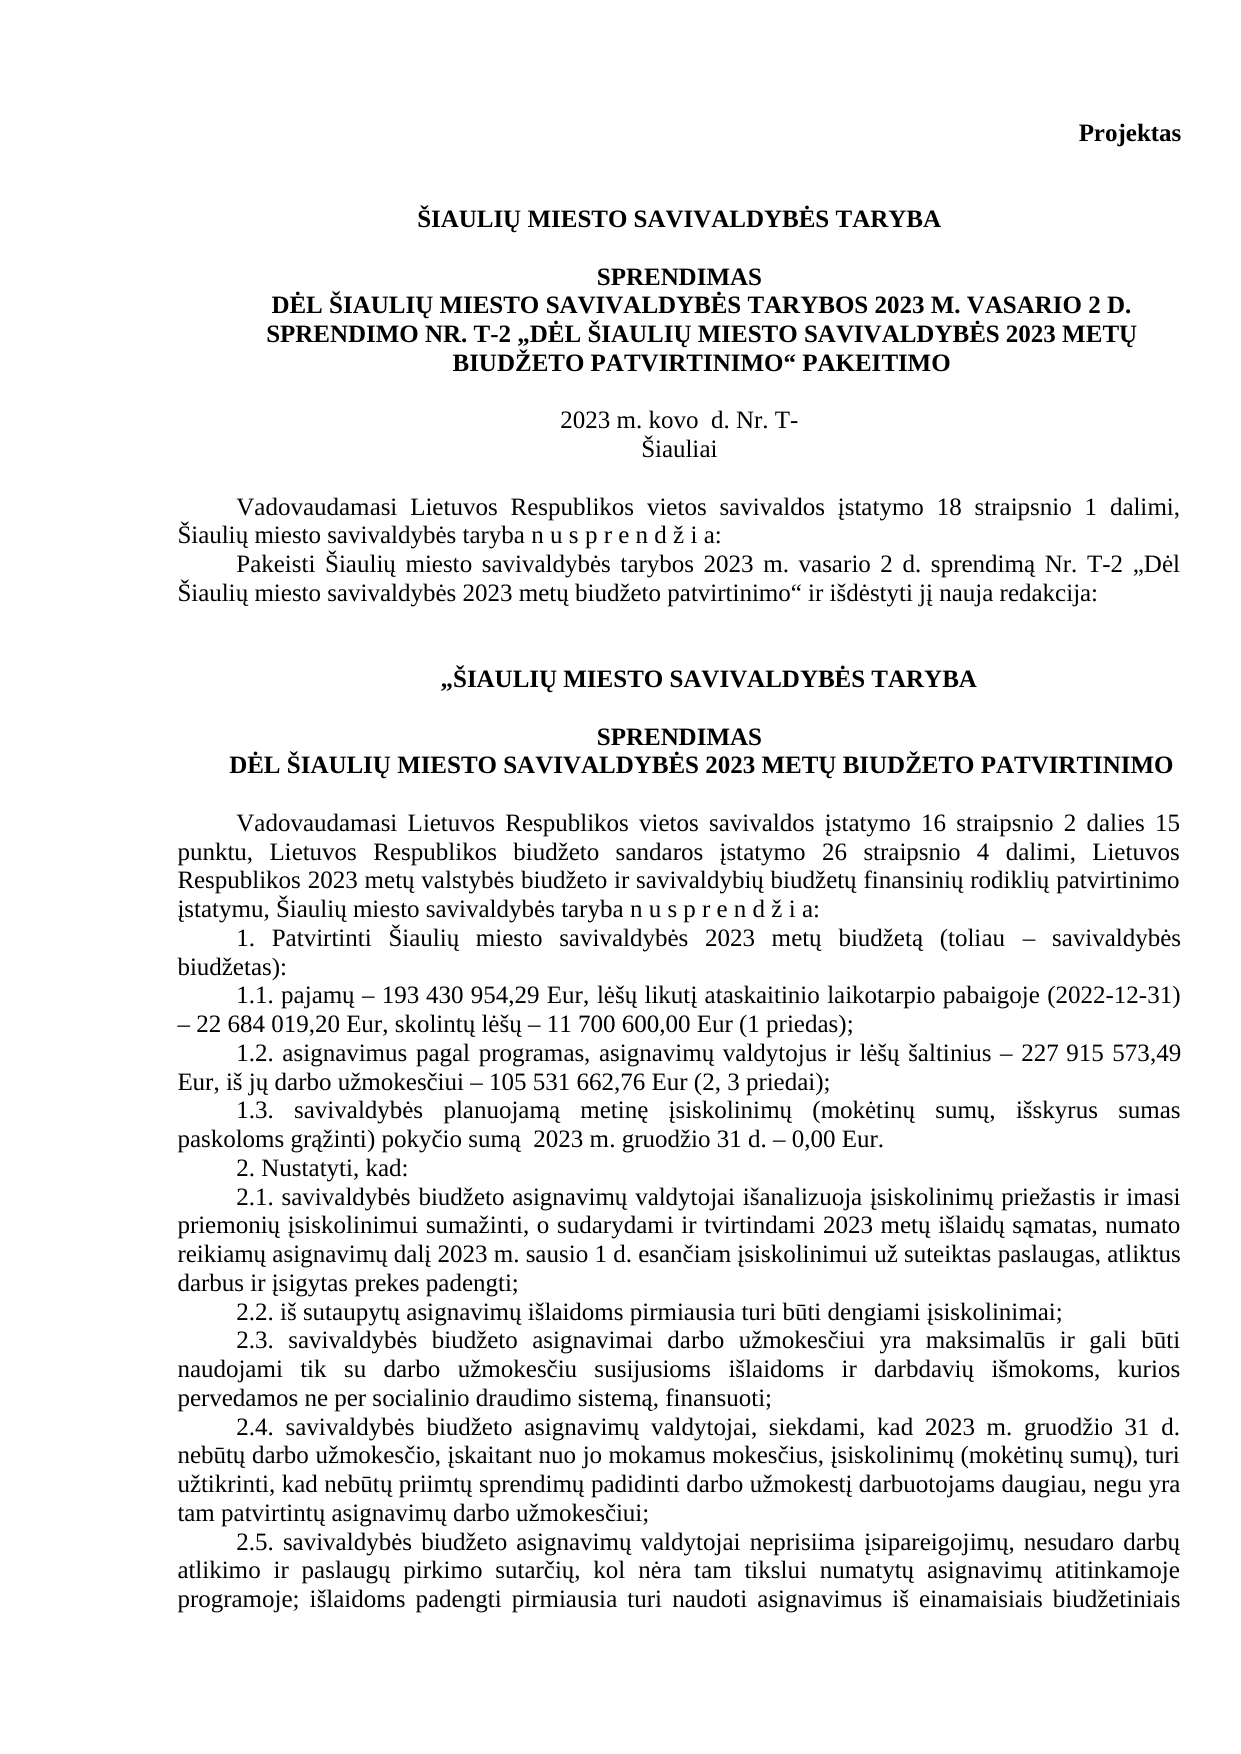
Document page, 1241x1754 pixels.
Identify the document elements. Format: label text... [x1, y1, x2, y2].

text Vadovaudamasi Lietuvos Respublikos vietos savivaldos įstatymo 16 straipsnio 2 dalies 15 punktu, Lietuvos Respublikos biudžeto sandaros įstatymo 26 straipsnio 4 dalimi, Lietuvos Respublikos 2023 metų valstybės biudžeto ir savivaldybių biudžetų finansinių rodiklių patvirtinimo įstatymu, Šiaulių miesto savivaldybės taryba n u s p r e n d ž i a: [177, 808, 1181, 923]
text ŠIAULIŲ MIESTO SAVIVALDYBĖS TARYBA [177, 204, 1181, 233]
text DĖL ŠIAULIŲ MIESTO SAVIVALDYBĖS TARYBOS 2023 M. VASARIO 2 D. SPRENDIMO NR. T-2 „DĖL ŠIAULIŲ MIESTO SAVIVALDYBĖS 2023 METŲ BIUDŽETO PATVIRTINIMO“ PAKEITIMO [222, 291, 1181, 377]
text 1.2. asignavimus pagal programas, asignavimų valdytojus ir lėšų šaltinius – 227 915 573,49 Eur, iš jų darbo užmokesčiui – 105 531 662,76 Eur (2, 3 priedai); [177, 1038, 1181, 1096]
text Projektas [177, 118, 1181, 147]
text Pakeisti Šiaulių miesto savivaldybės tarybos 2023 m. vasario 2 d. sprendimą Nr. T-2 „Dėl Šiaulių miesto savivaldybės 2023 metų biudžeto patvirtinimo“ ir išdėstyti jį nauja redakcija: [177, 549, 1181, 607]
text 2.4. savivaldybės biudžeto asignavimų valdytojai, siekdami, kad 2023 m. gruodžio 31 d. nebūtų darbo užmokesčio, įskaitant nuo jo mokamus mokesčius, įsiskolinimų (mokėtinų sumų), turi užtikrinti, kad nebūtų priimtų sprendimų padidinti darbo užmokestį darbuotojams daugiau, negu yra tam patvirtintų asignavimų darbo užmokesčiui; [177, 1412, 1181, 1527]
text 1. Patvirtinti Šiaulių miesto savivaldybės 2023 metų biudžetą (toliau – savivaldybės biudžetas): [177, 923, 1181, 981]
text Šiauliai [177, 434, 1181, 463]
text 1.1. pajamų – 193 430 954,29 Eur, lėšų likutį ataskaitinio laikotarpio pabaigoje (2022-12-31) – 22 684 019,20 Eur, skolintų lėšų – 11 700 600,00 Eur (1 priedas); [177, 981, 1181, 1038]
text 2.2. iš sutaupytų asignavimų išlaidoms pirmiausia turi būti dengiami įsiskolinimai; [177, 1297, 1181, 1326]
text 2.1. savivaldybės biudžeto asignavimų valdytojai išanalizuoja įsiskolinimų priežastis ir imasi priemonių įsiskolinimui sumažinti, o sudarydami ir tvirtindami 2023 metų išlaidų sąmatas, numato reikiamų asignavimų dalį 2023 m. sausio 1 d. esančiam įsiskolinimui už suteiktas paslaugas, atliktus darbus ir įsigytas prekes padengti; [177, 1182, 1181, 1297]
text 2.5. savivaldybės biudžeto asignavimų valdytojai neprisiima įsipareigojimų, nesudaro darbų atlikimo ir paslaugų pirkimo sutarčių, kol nėra tam tikslui numatytų asignavimų atitinkamoje programoje; išlaidoms padengti pirmiausia turi naudoti asignavimus iš einamaisiais biudžetiniais [177, 1527, 1181, 1613]
text Vadovaudamasi Lietuvos Respublikos vietos savivaldos įstatymo 18 straipsnio 1 dalimi, Šiaulių miesto savivaldybės taryba n u s p r e n d ž i a: [177, 492, 1181, 549]
text DĖL ŠIAULIŲ MIESTO SAVIVALDYBĖS 2023 METŲ BIUDŽETO PATVIRTINIMO [222, 751, 1181, 779]
text 1.3. savivaldybės planuojamą metinę įsiskolinimų (mokėtinų sumų, išskyrus sumas paskoloms grąžinti) pokyčio sumą 2023 m. gruodžio 31 d. – 0,00 Eur. [177, 1096, 1181, 1153]
text 2. Nustatyti, kad: [177, 1153, 1181, 1182]
text SPRENDIMAS [177, 722, 1181, 751]
text 2023 m. kovo d. Nr. T- [177, 406, 1181, 434]
text „ŠIAULIŲ MIESTO SAVIVALDYBĖS TARYBA [177, 664, 1181, 693]
text SPRENDIMAS [177, 262, 1181, 291]
text 2.3. savivaldybės biudžeto asignavimai darbo užmokesčiui yra maksimalūs ir gali būti naudojami tik su darbo užmokesčiu susijusioms išlaidoms ir darbdavių išmokoms, kurios pervedamos ne per socialinio draudimo sistemą, finansuoti; [177, 1326, 1181, 1412]
